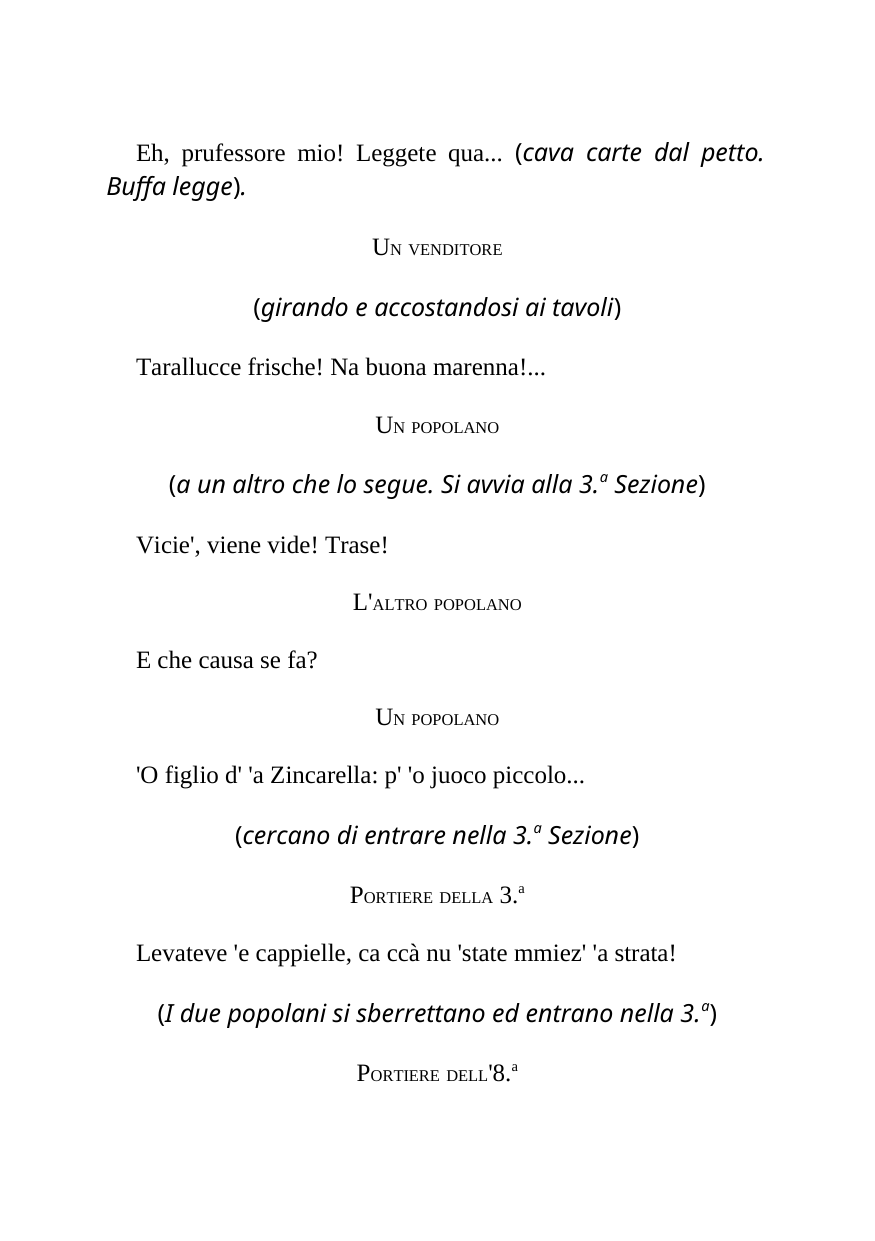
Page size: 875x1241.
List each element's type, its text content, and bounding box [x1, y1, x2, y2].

text Portiere della 3.a [106, 880, 768, 909]
text E che causa se fa? [106, 645, 768, 674]
text Vicie', viene vide! Trase! [106, 530, 768, 559]
text (a un altro che lo segue. Si avvia alla 3.a Sezione) [106, 467, 768, 501]
text Levateve 'e cappielle, ca ccà nu 'state mmiez' 'a strata! [106, 938, 768, 967]
text Tarallucce frische! Na buona marenna!... [106, 352, 768, 381]
text L'altro popolano [106, 587, 768, 616]
text 'O figlio d' 'a Zincarella: p' 'o juoco piccolo... [106, 760, 768, 789]
text Un venditore [106, 232, 768, 261]
text (cercano di entrare nella 3.a Sezione) [106, 817, 768, 852]
text Eh, prufessore mio! Leggete qua... (cava carte dal petto. Buffa legge). [106, 135, 768, 203]
text (I due popolani si sberrettano ed entrano nella 3.a) [106, 995, 768, 1029]
text Un popolano [106, 410, 768, 438]
text Un popolano [106, 702, 768, 731]
text (girando e accostandosi ai tavoli) [106, 289, 768, 323]
text Portiere dell'8.a [106, 1058, 768, 1087]
